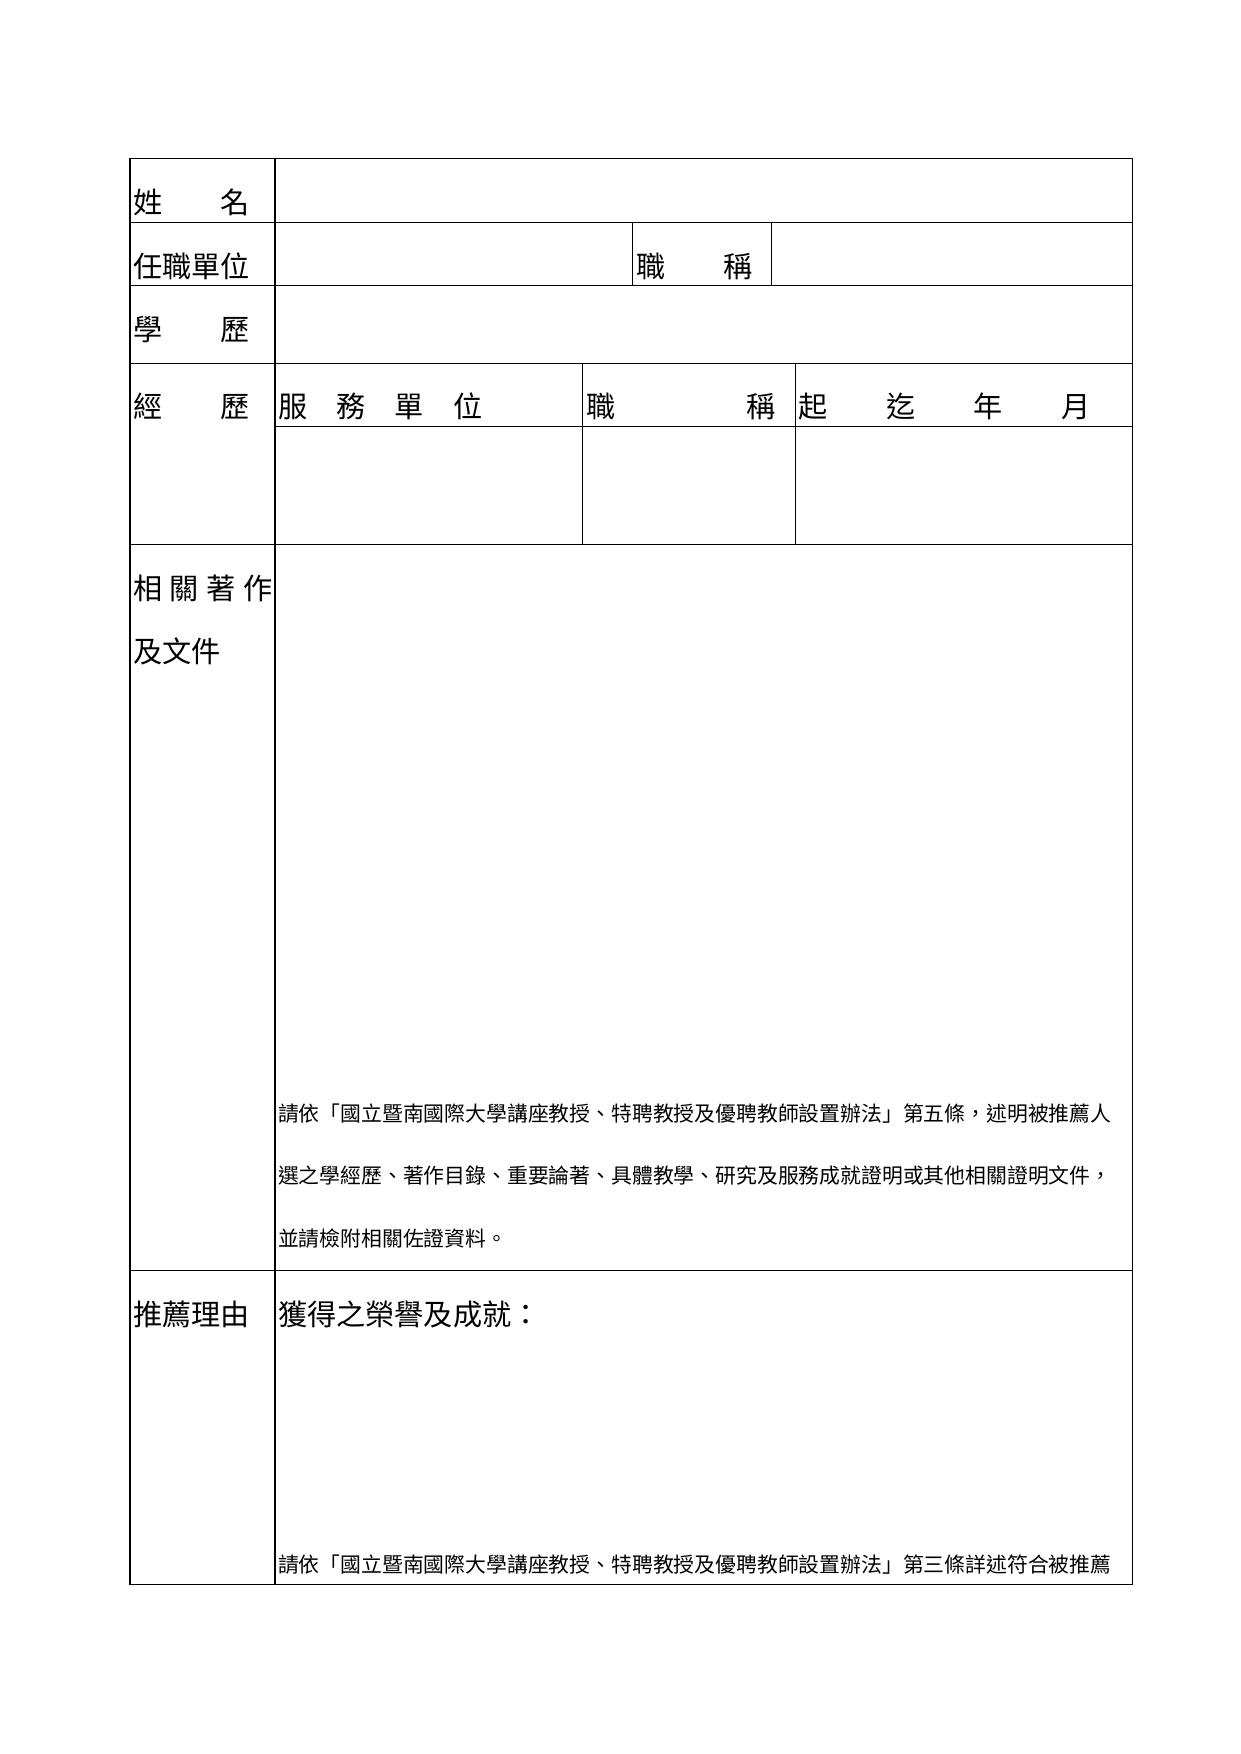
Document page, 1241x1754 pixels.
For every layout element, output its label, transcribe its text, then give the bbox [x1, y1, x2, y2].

table_cell 學 歷 [131, 286, 274, 362]
table_cell 起 迄 年 月 [796, 364, 1132, 426]
table_cell 相關著作及文件 [131, 545, 274, 1270]
table_cell 獲得之榮譽及成就： 請依「國立暨南國際大學講座教授、特聘教授及優聘教師設置辦法」第三條詳述符合被推薦 [276, 1271, 1132, 1584]
table_cell [796, 427, 1132, 544]
table_cell [276, 223, 632, 285]
table_header 姓 名 [131, 159, 274, 222]
table_cell [276, 427, 582, 544]
table_cell 服 務 單 位 [276, 364, 582, 426]
table_cell [276, 286, 1132, 362]
table_cell 職 稱 [633, 223, 771, 285]
table_cell 推薦理由 [131, 1271, 274, 1584]
table_header [276, 159, 1132, 222]
table_cell 經 歷 [131, 364, 274, 544]
table_cell [583, 427, 795, 544]
table_cell [883, 223, 1132, 285]
table_cell 請依「國立暨南國際大學講座教授、特聘教授及優聘教師設置辦法」第五條，述明被推薦人選之學經歷、著作目錄、重要論著、具體教學、研究及服務成就證明或其他相關證明文件，並請檢附相關佐證資料。 [276, 545, 1132, 1270]
table_cell 任職單位 [131, 223, 274, 285]
table_cell [772, 223, 883, 285]
table_cell 職 稱 [583, 364, 795, 426]
